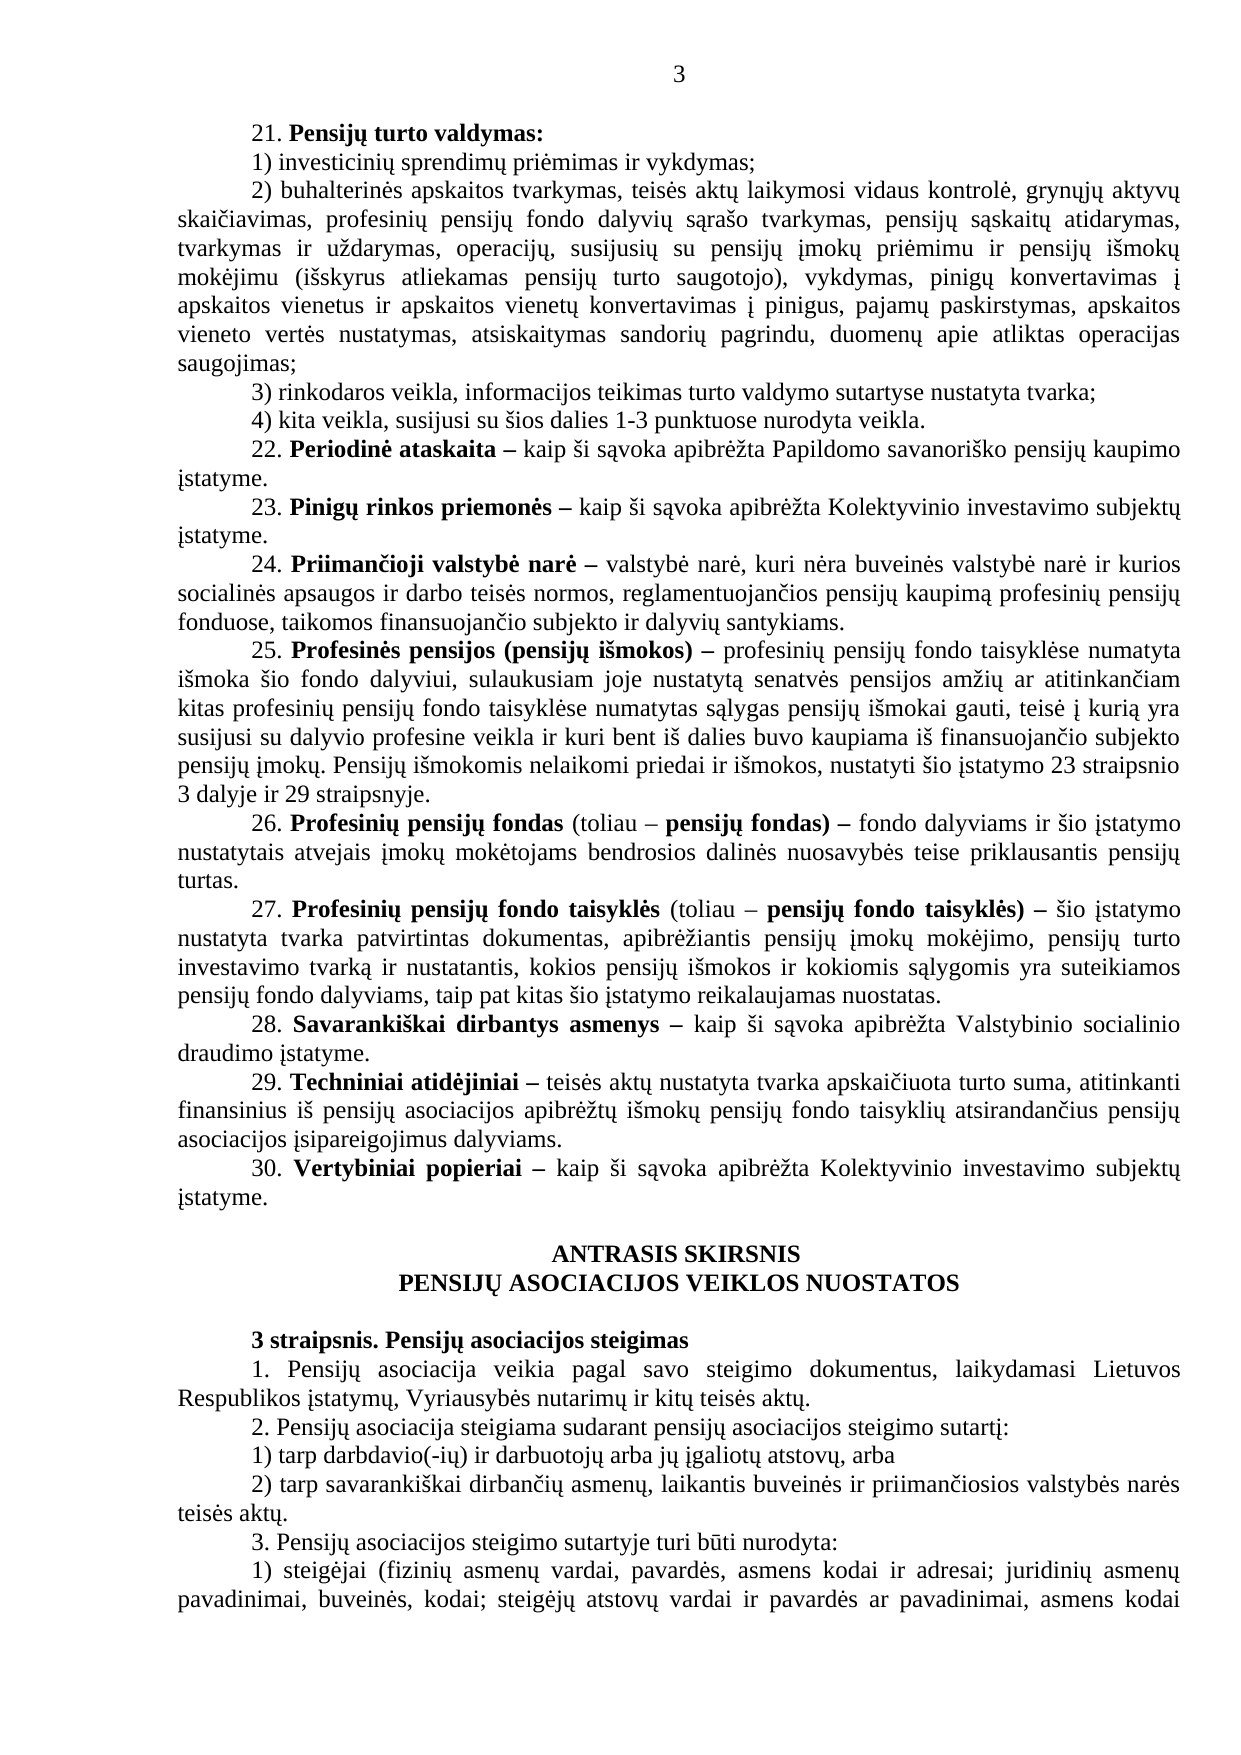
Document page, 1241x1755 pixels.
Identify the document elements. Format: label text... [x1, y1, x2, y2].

text 3) rinkodaros veikla, informacijos teikimas turto valdymo sutartyse nustatyta tvarka; [177, 377, 1181, 406]
text 28. Savarankiškai dirbantys asmenys – kaip ši sąvoka apibrėžta Valstybinio socialinio draudimo įstatyme. [177, 1009, 1181, 1067]
text 1. Pensijų asociacija veikia pagal savo steigimo dokumentus, laikydamasi Lietuvos Respublikos įstatymų, Vyriausybės nutarimų ir kitų teisės aktų. [177, 1354, 1181, 1412]
text 1) steigėjai (fizinių asmenų vardai, pavardės, asmens kodai ir adresai; juridinių asmenų pavadinimai, buveinės, kodai; steigėjų atstovų vardai ir pavardės ar pavadinimai, asmens kodai [177, 1556, 1181, 1613]
text 2) tarp savarankiškai dirbančių asmenų, laikantis buveinės ir priimančiosios valstybės narės teisės aktų. [177, 1469, 1181, 1527]
text 3 straipsnis. Pensijų asociacijos steigimas [177, 1326, 1181, 1354]
text 26. Profesinių pensijų fondas (toliau – pensijų fondas) – fondo dalyviams ir šio įstatymo nustatytais atvejais įmokų mokėtojams bendrosios dalinės nuosavybės teise priklausantis pensijų turtas. [177, 808, 1181, 894]
text 25. Profesinės pensijos (pensijų išmokos) – profesinių pensijų fondo taisyklėse numatyta išmoka šio fondo dalyviui, sulaukusiam joje nustatytą senatvės pensijos amžių ar atitinkančiam kitas profesinių pensijų fondo taisyklėse numatytas sąlygas pensijų išmokai gauti, teisė į kurią yra susijusi su dalyvio profesine veikla ir kuri bent iš dalies buvo kaupiama iš finansuojančio subjekto pensijų įmokų. Pensijų išmokomis nelaikomi priedai ir išmokos, nustatyti šio įstatymo 23 straipsnio 3 dalyje ir 29 straipsnyje. [177, 636, 1181, 808]
text 3. Pensijų asociacijos steigimo sutartyje turi būti nurodyta: [177, 1527, 1181, 1556]
text 22. Periodinė ataskaita – kaip ši sąvoka apibrėžta Papildomo savanoriško pensijų kaupimo įstatyme. [177, 434, 1181, 492]
text 24. Priimančioji valstybė narė – valstybė narė, kuri nėra buveinės valstybė narė ir kurios socialinės apsaugos ir darbo teisės normos, reglamentuojančios pensijų kaupimą profesinių pensijų fonduose, taikomos finansuojančio subjekto ir dalyvių santykiams. [177, 549, 1181, 636]
text ANTRASIS SKIRSNIS [177, 1239, 1181, 1268]
text 2. Pensijų asociacija steigiama sudarant pensijų asociacijos steigimo sutartį: [177, 1412, 1181, 1441]
text 30. Vertybiniai popieriai – kaip ši sąvoka apibrėžta Kolektyvinio investavimo subjektų įstatyme. [177, 1153, 1181, 1211]
text PENSIJŲ ASOCIACIJOS VEIKLOS NUOSTATOS [177, 1268, 1181, 1297]
text 27. Profesinių pensijų fondo taisyklės (toliau – pensijų fondo taisyklės) – šio įstatymo nustatyta tvarka patvirtintas dokumentas, apibrėžiantis pensijų įmokų mokėjimo, pensijų turto investavimo tvarką ir nustatantis, kokios pensijų išmokos ir kokiomis sąlygomis yra suteikiamos pensijų fondo dalyviams, taip pat kitas šio įstatymo reikalaujamas nuostatas. [177, 894, 1181, 1009]
text 1) tarp darbdavio(-ių) ir darbuotojų arba jų įgaliotų atstovų, arba [177, 1441, 1181, 1469]
text 2) buhalterinės apskaitos tvarkymas, teisės aktų laikymosi vidaus kontrolė, grynųjų aktyvų skaičiavimas, profesinių pensijų fondo dalyvių sąrašo tvarkymas, pensijų sąskaitų atidarymas, tvarkymas ir uždarymas, operacijų, susijusių su pensijų įmokų priėmimu ir pensijų išmokų mokėjimu (išskyrus atliekamas pensijų turto saugotojo), vykdymas, pinigų konvertavimas į apskaitos vienetus ir apskaitos vienetų konvertavimas į pinigus, pajamų paskirstymas, apskaitos vieneto vertės nustatymas, atsiskaitymas sandorių pagrindu, duomenų apie atliktas operacijas saugojimas; [177, 176, 1181, 377]
text 29. Techniniai atidėjiniai – teisės aktų nustatyta tvarka apskaičiuota turto suma, atitinkanti finansinius iš pensijų asociacijos apibrėžtų išmokų pensijų fondo taisyklių atsirandančius pensijų asociacijos įsipareigojimus dalyviams. [177, 1067, 1181, 1153]
text 4) kita veikla, susijusi su šios dalies 1-3 punktuose nurodyta veikla. [177, 406, 1181, 434]
text 21. Pensijų turto valdymas: [177, 118, 1181, 147]
text 23. Pinigų rinkos priemonės – kaip ši sąvoka apibrėžta Kolektyvinio investavimo subjektų įstatyme. [177, 492, 1181, 549]
text 1) investicinių sprendimų priėmimas ir vykdymas; [177, 147, 1181, 176]
